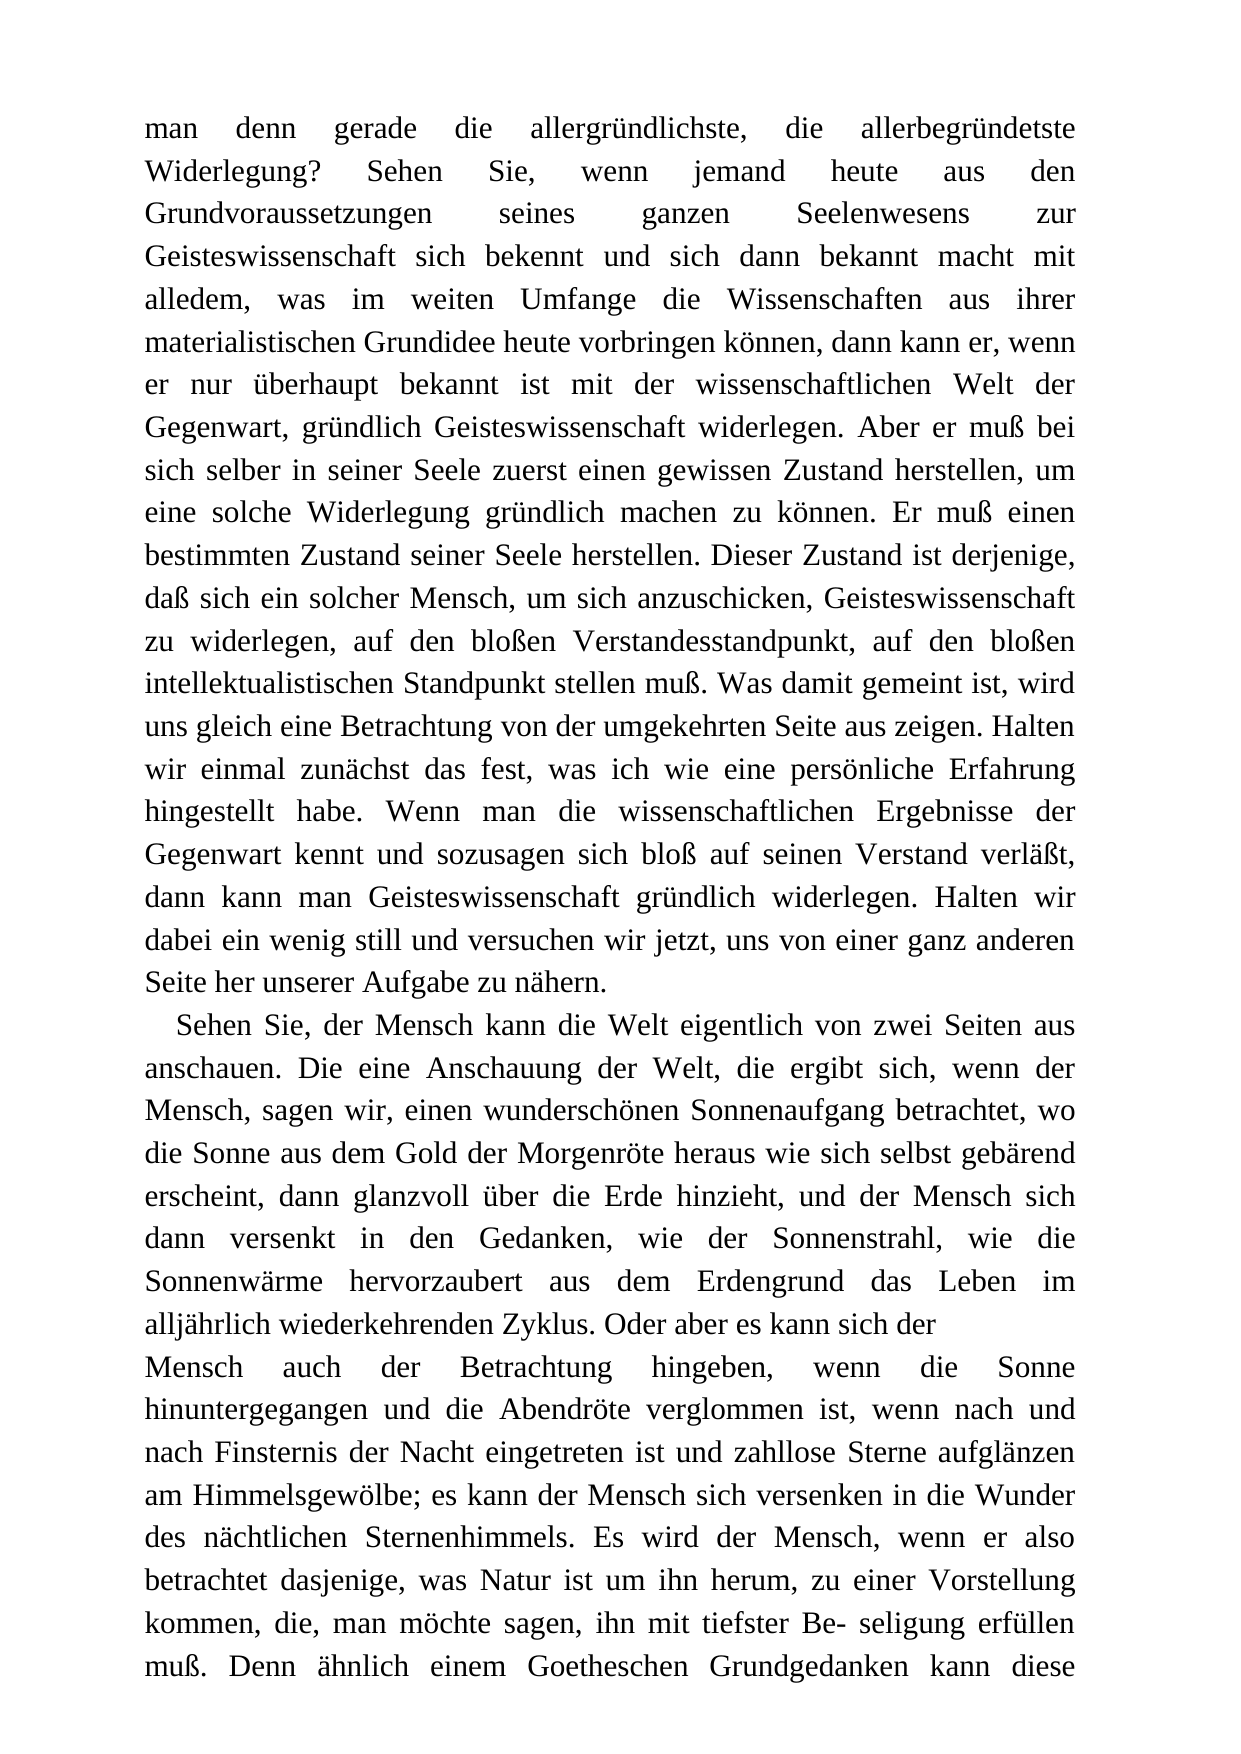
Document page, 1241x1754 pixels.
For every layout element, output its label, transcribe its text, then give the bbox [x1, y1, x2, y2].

text Sehen Sie, der Mensch kann die Welt eigentlich von zwei Seiten aus anschauen. Die eine Anschauung der Welt, die ergibt sich, wenn der Mensch, sagen wir, einen wunderschönen Sonnenaufgang betrachtet, wo die Sonne aus dem Gold der Morgenröte heraus wie sich selbst gebärend erscheint, dann glanzvoll über die Erde hinzieht, und der Mensch sich dann versenkt in den Gedanken, wie der Sonnenstrahl, wie die Sonnenwärme hervorzaubert aus dem Erdengrund das Leben im alljährlich wiederkehrenden Zyklus. Oder aber es kann sich der [144, 1006, 1076, 1341]
text Mensch auch der Betrachtung hingeben, wenn die Sonne hinuntergegangen und die Abendröte verglommen ist, wenn nach und nach Finsternis der Nacht eingetreten ist und zahllose Sterne aufglänzen am Himmelsgewölbe; es kann der Mensch sich versenken in die Wunder des nächtlichen Sternenhimmels. Es wird der Mensch, wenn er also betrachtet dasjenige, was Natur ist um ihn herum, zu einer Vorstellung kommen, die, man möchte sagen, ihn mit tiefster Be- seligung erfüllen muß. Denn ähnlich einem Goetheschen Grundgedanken kann diese [144, 1348, 1076, 1683]
text man denn gerade die allergründlichste, die allerbegründetste Widerlegung? Sehen Sie, wenn jemand heute aus den Grundvoraussetzungen seines ganzen Seelenwesens zur Geisteswissenschaft sich bekennt und sich dann bekannt macht mit alledem, was im weiten Umfange die Wissenschaften aus ihrer materialistischen Grundidee heute vorbringen können, dann kann er, wenn er nur überhaupt bekannt ist mit der wissenschaftlichen Welt der Gegenwart, gründlich Geisteswissenschaft widerlegen. Aber er muß bei sich selber in seiner Seele zuerst einen gewissen Zustand herstellen, um eine solche Widerlegung gründlich machen zu können. Er muß einen bestimmten Zustand seiner Seele herstellen. Dieser Zustand ist derjenige, daß sich ein solcher Mensch, um sich anzuschicken, Geisteswissenschaft zu widerlegen, auf den bloßen Verstandesstandpunkt, auf den bloßen intellektualistischen Standpunkt stellen muß. Was damit gemeint ist, wird uns gleich eine Betrachtung von der umgekehrten Seite aus zeigen. Halten wir einmal zunächst das fest, was ich wie eine persönliche Erfahrung hingestellt habe. Wenn man die wissenschaftlichen Ergebnisse der Gegenwart kennt und sozusagen sich bloß auf seinen Verstand verläßt, dann kann man Geisteswissenschaft gründlich widerlegen. Halten wir dabei ein wenig still und versuchen wir jetzt, uns von einer ganz anderen Seite her unserer Aufgabe zu nähern. [144, 109, 1076, 999]
